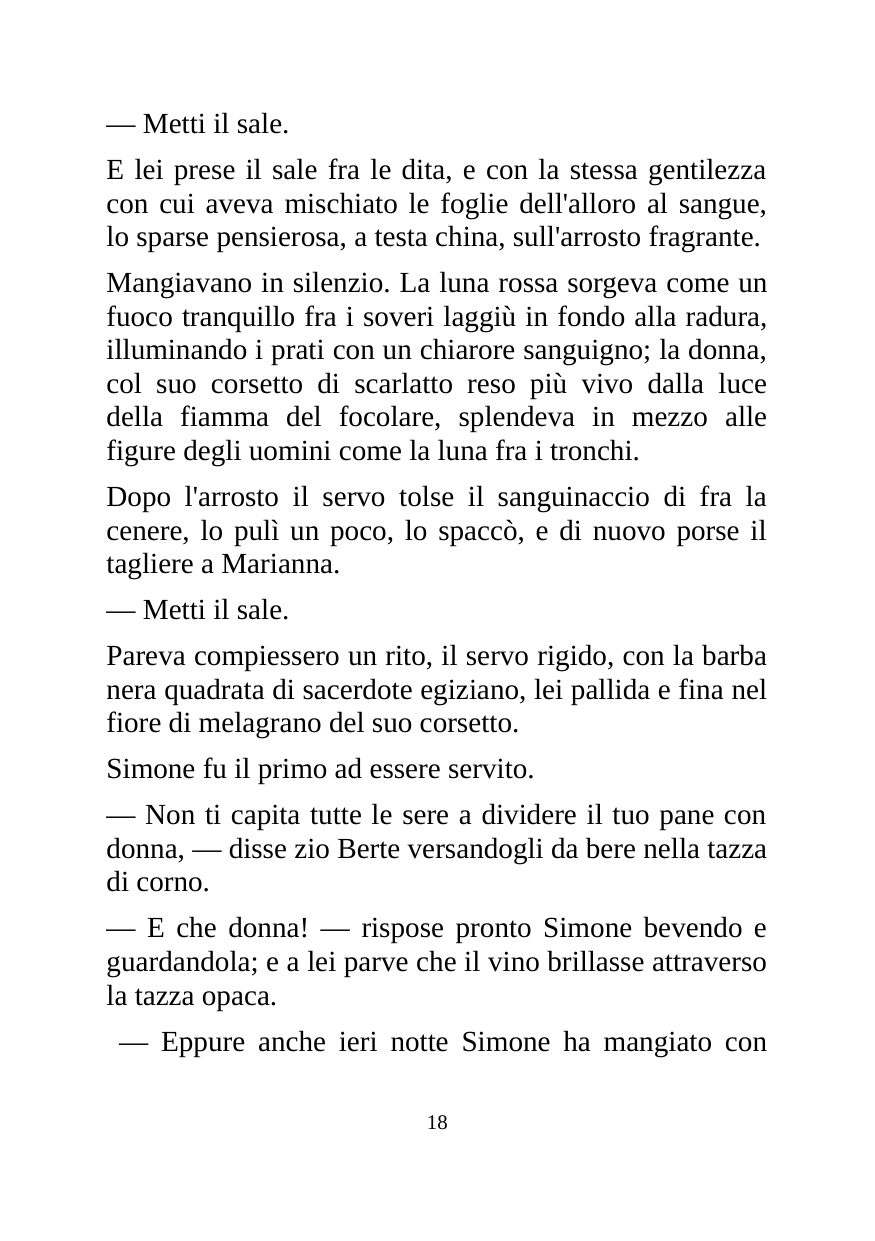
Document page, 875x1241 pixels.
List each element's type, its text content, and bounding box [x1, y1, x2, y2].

text — Non ti capita tutte le sere a dividere il tuo pane con donna, — disse zio Berte versandogli da bere nella tazza di corno. [106, 797, 768, 898]
text — E che donna! — rispose pronto Simone bevendo e guardandola; e a lei parve che il vino brillasse attraverso la tazza opaca. [106, 911, 768, 1011]
text Simone fu il primo ad essere servito. [106, 751, 768, 785]
text — Metti il sale. [106, 592, 768, 626]
text Mangiavano in silenzio. La luna rossa sorgeva come un fuoco tranquillo fra i soveri laggiù in fondo alla radura, illuminando i prati con un chiarore sanguigno; la donna, col suo corsetto di scarlatto reso più vivo dalla luce della fiamma del focolare, splendeva in mezzo alle figure degli uomini come la luna fra i tronchi. [106, 265, 768, 467]
text — Eppure anche ieri notte Simone ha mangiato con [106, 1024, 768, 1057]
text Dopo l'arrosto il servo tolse il sanguinaccio di fra la cenere, lo pulì un poco, lo spaccò, e di nuovo porse il tagliere a Marianna. [106, 479, 768, 580]
text — Metti il sale. [106, 106, 768, 140]
text E lei prese il sale fra le dita, e con la stessa gentilezza con cui aveva mischiato le foglie dell'alloro al sangue, lo sparse pensierosa, a testa china, sull'arrosto fragrante. [106, 152, 768, 253]
text Pareva compiessero un rito, il servo rigido, con la barba nera quadrata di sacerdote egiziano, lei pallida e fina nel fiore di melagrano del suo corsetto. [106, 638, 768, 739]
